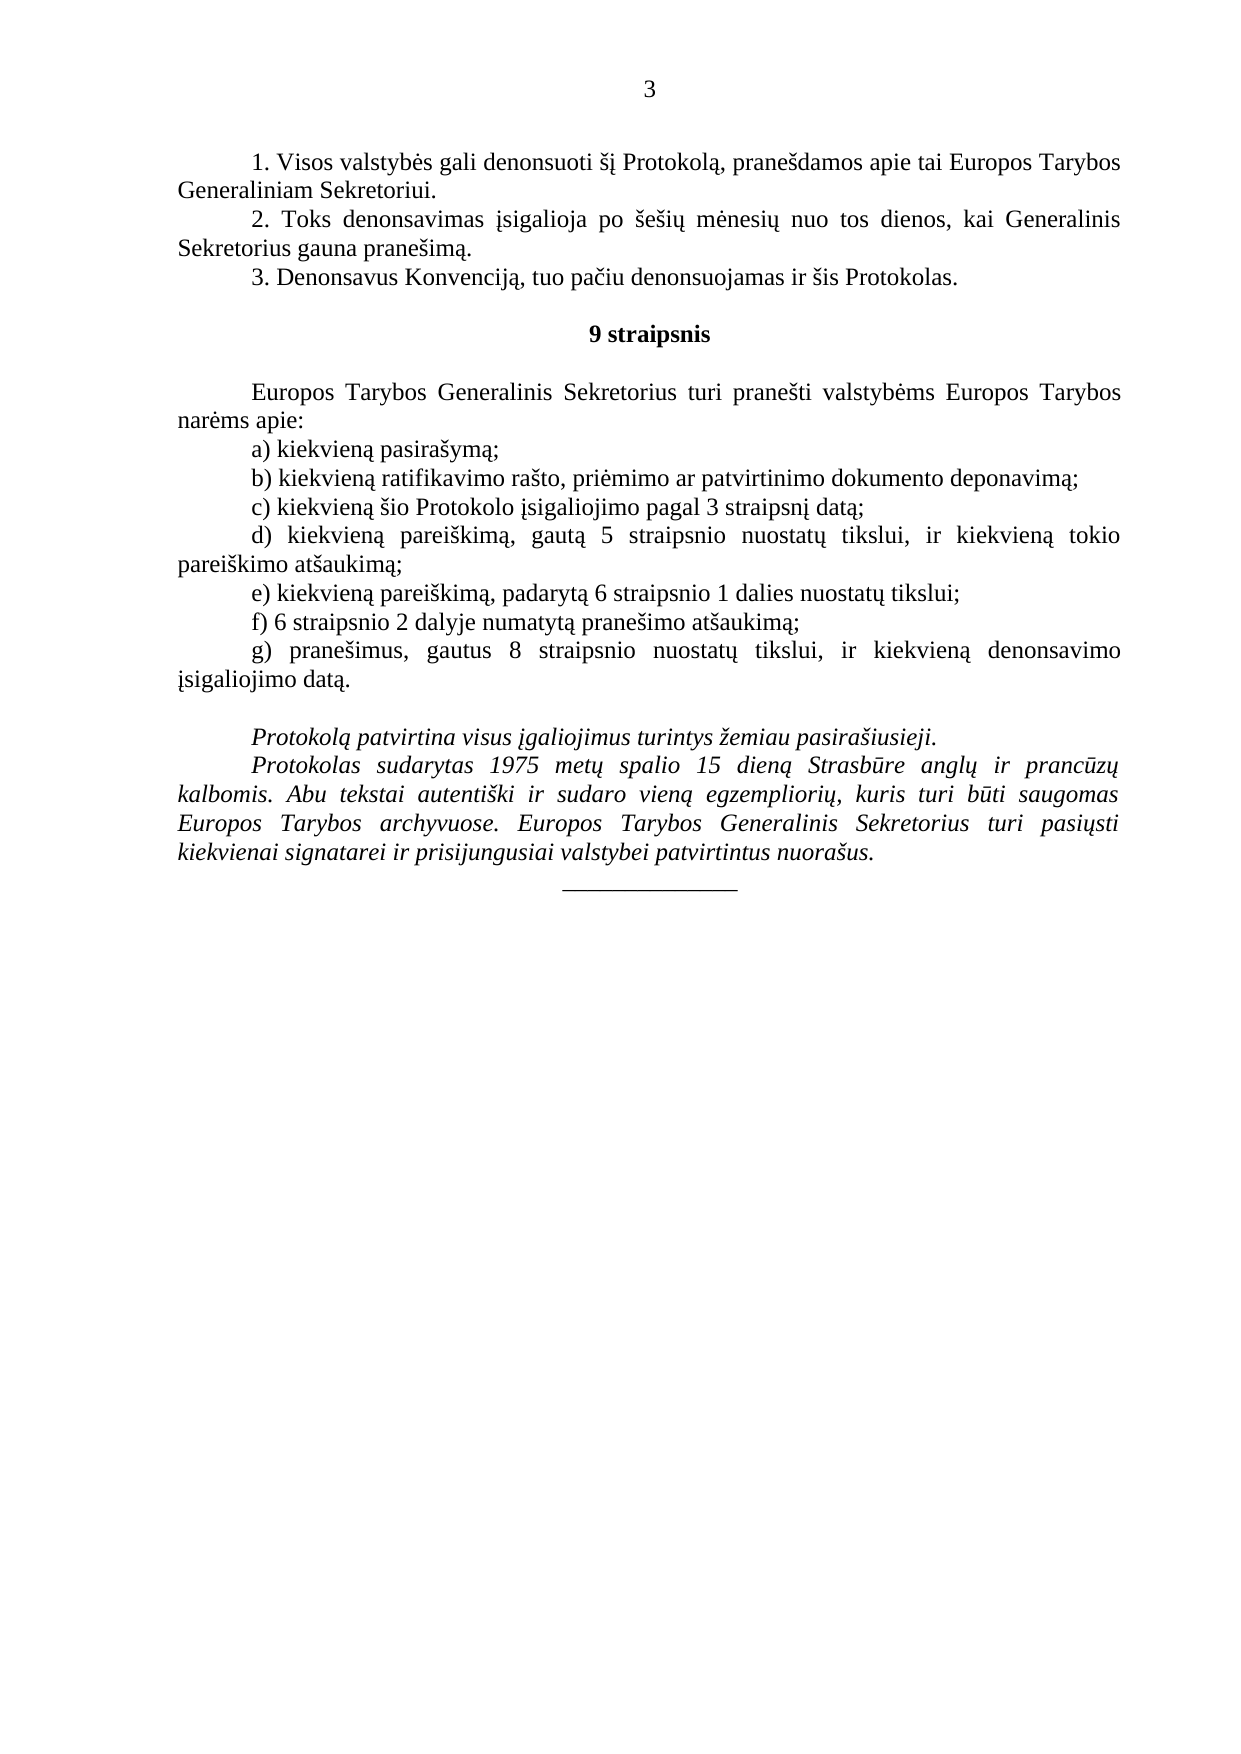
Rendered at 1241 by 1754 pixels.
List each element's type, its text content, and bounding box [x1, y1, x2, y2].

text 2. Toks denonsavimas įsigalioja po šešių mėnesių nuo tos dienos, kai Generalinis Sekretorius gauna pranešimą. [177, 204, 1122, 262]
text Protokolas sudarytas 1975 metų spalio 15 dieną Strasbūre anglų ir prancūzų kalbomis. Abu tekstai autentiški ir sudaro vieną egzempliorių, kuris turi būti saugomas Europos Tarybos archyvuose. Europos Tarybos Generalinis Sekretorius turi pasiųsti kiekvienai signatarei ir prisijungusiai valstybei patvirtintus nuorašus. [177, 751, 1122, 866]
text a) kiekvieną pasirašymą; [177, 434, 1122, 463]
text g) pranešimus, gautus 8 straipsnio nuostatų tikslui, ir kiekvieną denonsavimo įsigaliojimo datą. [177, 636, 1122, 693]
text Protokolą patvirtina visus įgaliojimus turintys žemiau pasirašiusieji. [177, 722, 1122, 751]
text Europos Tarybos Generalinis Sekretorius turi pranešti valstybėms Europos Tarybos narėms apie: [177, 377, 1122, 434]
text e) kiekvieną pareiškimą, padarytą 6 straipsnio 1 dalies nuostatų tikslui; [177, 578, 1122, 607]
text 3. Denonsavus Konvenciją, tuo pačiu denonsuojamas ir šis Protokolas. [177, 262, 1122, 291]
text c) kiekvieną šio Protokolo įsigaliojimo pagal 3 straipsnį datą; [177, 492, 1122, 521]
text ______________ [177, 866, 1122, 894]
text 1. Visos valstybės gali denonsuoti šį Protokolą, pranešdamos apie tai Europos Tarybos Generaliniam Sekretoriui. [177, 147, 1122, 204]
text b) kiekvieną ratifikavimo rašto, priėmimo ar patvirtinimo dokumento deponavimą; [177, 463, 1122, 492]
text 9 straipsnis [177, 319, 1122, 348]
text f) 6 straipsnio 2 dalyje numatytą pranešimo atšaukimą; [177, 607, 1122, 636]
text d) kiekvieną pareiškimą, gautą 5 straipsnio nuostatų tikslui, ir kiekvieną tokio pareiškimo atšaukimą; [177, 521, 1122, 578]
